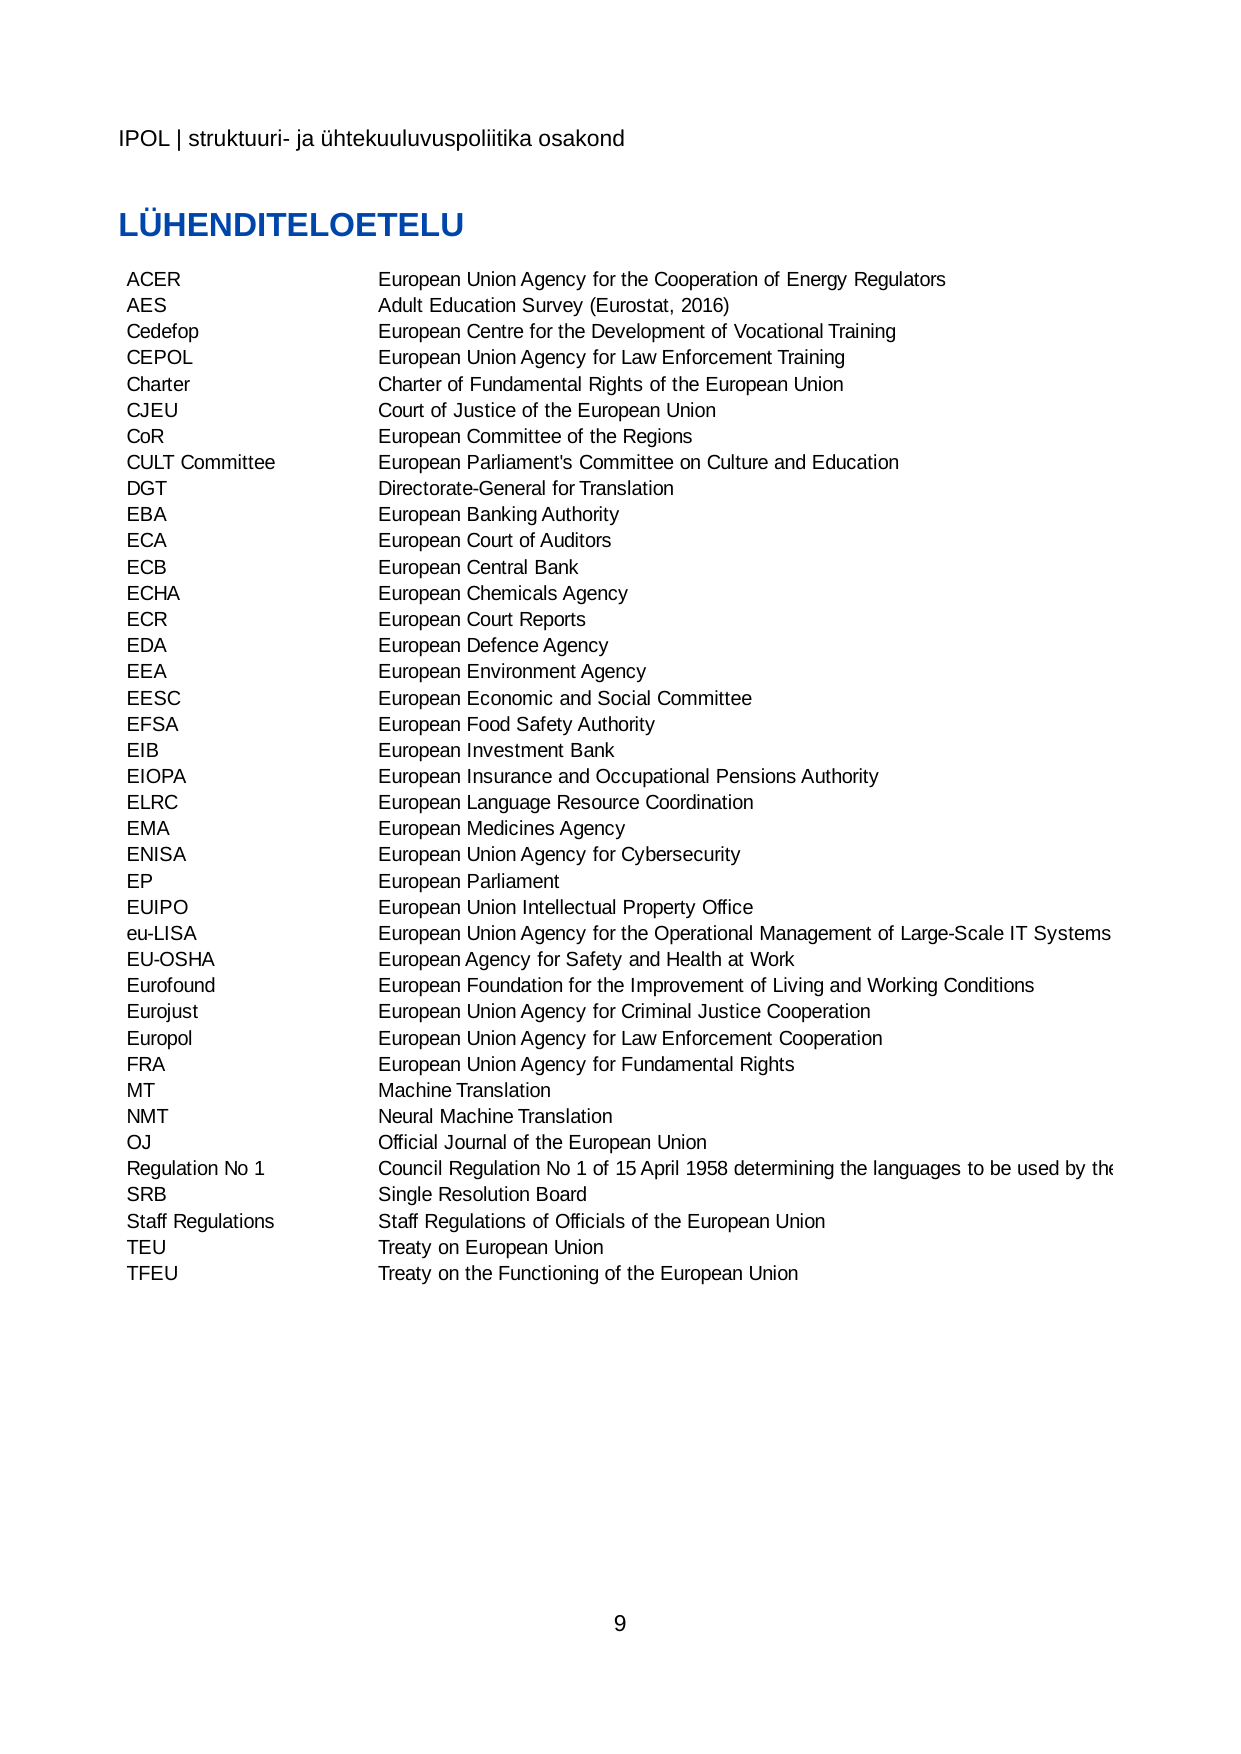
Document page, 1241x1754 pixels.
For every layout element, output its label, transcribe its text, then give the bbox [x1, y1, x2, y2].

subtitle LÜHENDITELOETELU [118, 205, 1122, 244]
